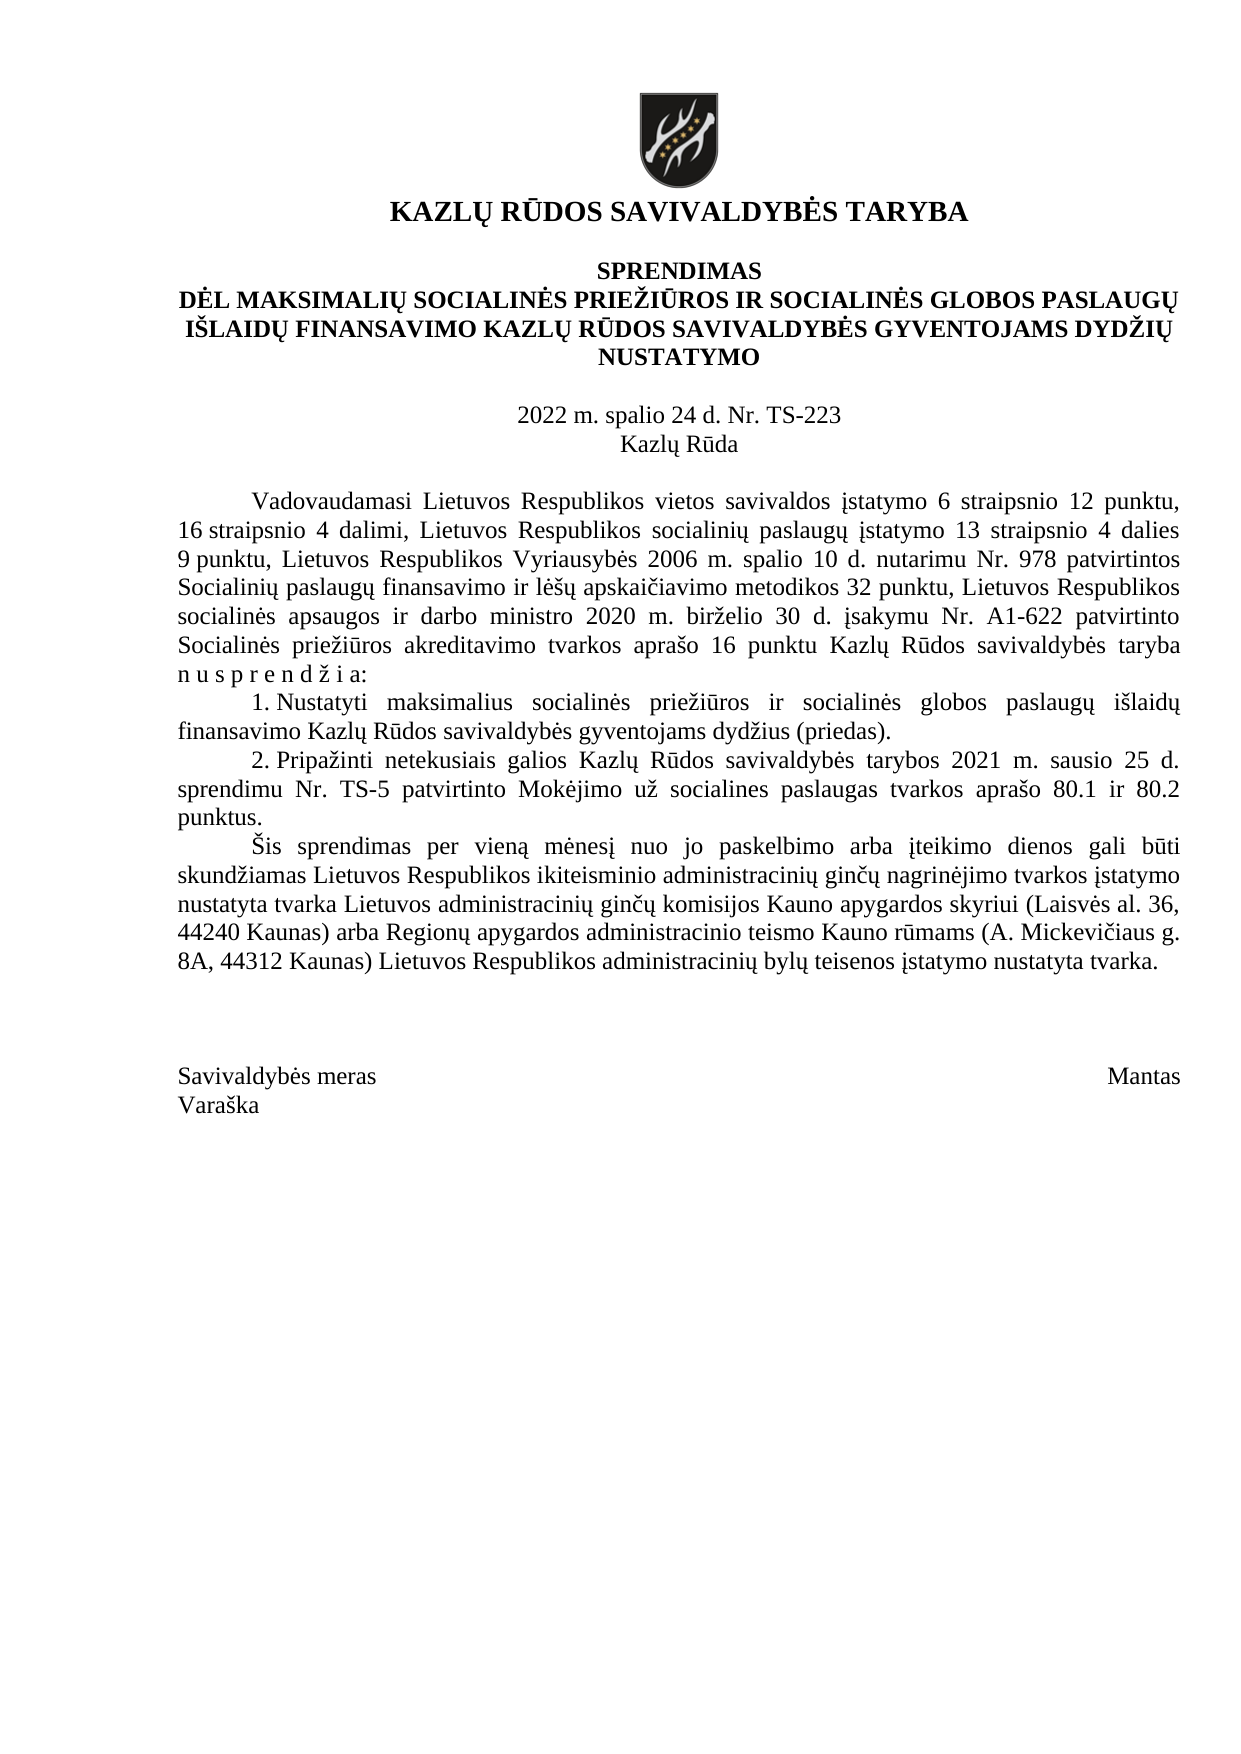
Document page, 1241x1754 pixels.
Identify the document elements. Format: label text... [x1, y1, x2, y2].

text Vadovaudamasi Lietuvos Respublikos vietos savivaldos įstatymo 6 straipsnio 12 punktu, 16 straipsnio 4 dalimi, Lietuvos Respublikos socialinių paslaugų įstatymo 13 straipsnio 4 dalies 9 punktu, Lietuvos Respublikos Vyriausybės 2006 m. spalio 10 d. nutarimu Nr. 978 patvirtintos Socialinių paslaugų finansavimo ir lėšų apskaičiavimo metodikos 32 punktu, Lietuvos Respublikos socialinės apsaugos ir darbo ministro 2020 m. birželio 30 d. įsakymu Nr. A1-622 patvirtinto Socialinės priežiūros akreditavimo tvarkos aprašo 16 punktu Kazlų Rūdos savivaldybės taryba n u s p r e n d ž i a: [177, 486, 1181, 687]
text 2022 m. spalio 24 d. Nr. TS-223 [177, 400, 1181, 429]
text 1. Nustatyti maksimalius socialinės priežiūros ir socialinės globos paslaugų išlaidų finansavimo Kazlų Rūdos savivaldybės gyventojams dydžius (priedas). [177, 687, 1181, 745]
text Savivaldybės meras Mantas Varaška [177, 1061, 1181, 1119]
text SPRENDIMAS [177, 256, 1181, 285]
text DĖL MAKSIMALIŲ SOCIALINĖS PRIEŽIŪROS IR SOCIALINĖS GLOBOS PASLAUGŲ IŠLAIDŲ FINANSAVIMO KAZLŲ RŪDOS SAVIVALDYBĖS GYVENTOJAMS DYDŽIŲ NUSTATYMO [177, 285, 1181, 371]
text KAZLŲ RŪDOS SAVIVALDYBĖS TARYBA [177, 194, 1181, 227]
text 2. Pripažinti netekusiais galios Kazlų Rūdos savivaldybės tarybos 2021 m. sausio 25 d. sprendimu Nr. TS-5 patvirtinto Mokėjimo už socialines paslaugas tvarkos aprašo 80.1 ir 80.2 punktus. [177, 745, 1181, 831]
text Kazlų Rūda [177, 429, 1181, 457]
text Šis sprendimas per vieną mėnesį nuo jo paskelbimo arba įteikimo dienos gali būti skundžiamas Lietuvos Respublikos ikiteisminio administracinių ginčų nagrinėjimo tvarkos įstatymo nustatyta tvarka Lietuvos administracinių ginčų komisijos Kauno apygardos skyriui (Laisvės al. 36, 44240 Kaunas) arba Regionų apygardos administracinio teismo Kauno rūmams (A. Mickevičiaus g. 8A, 44312 Kaunas) Lietuvos Respublikos administracinių bylų teisenos įstatymo nustatyta tvarka. [177, 831, 1181, 975]
